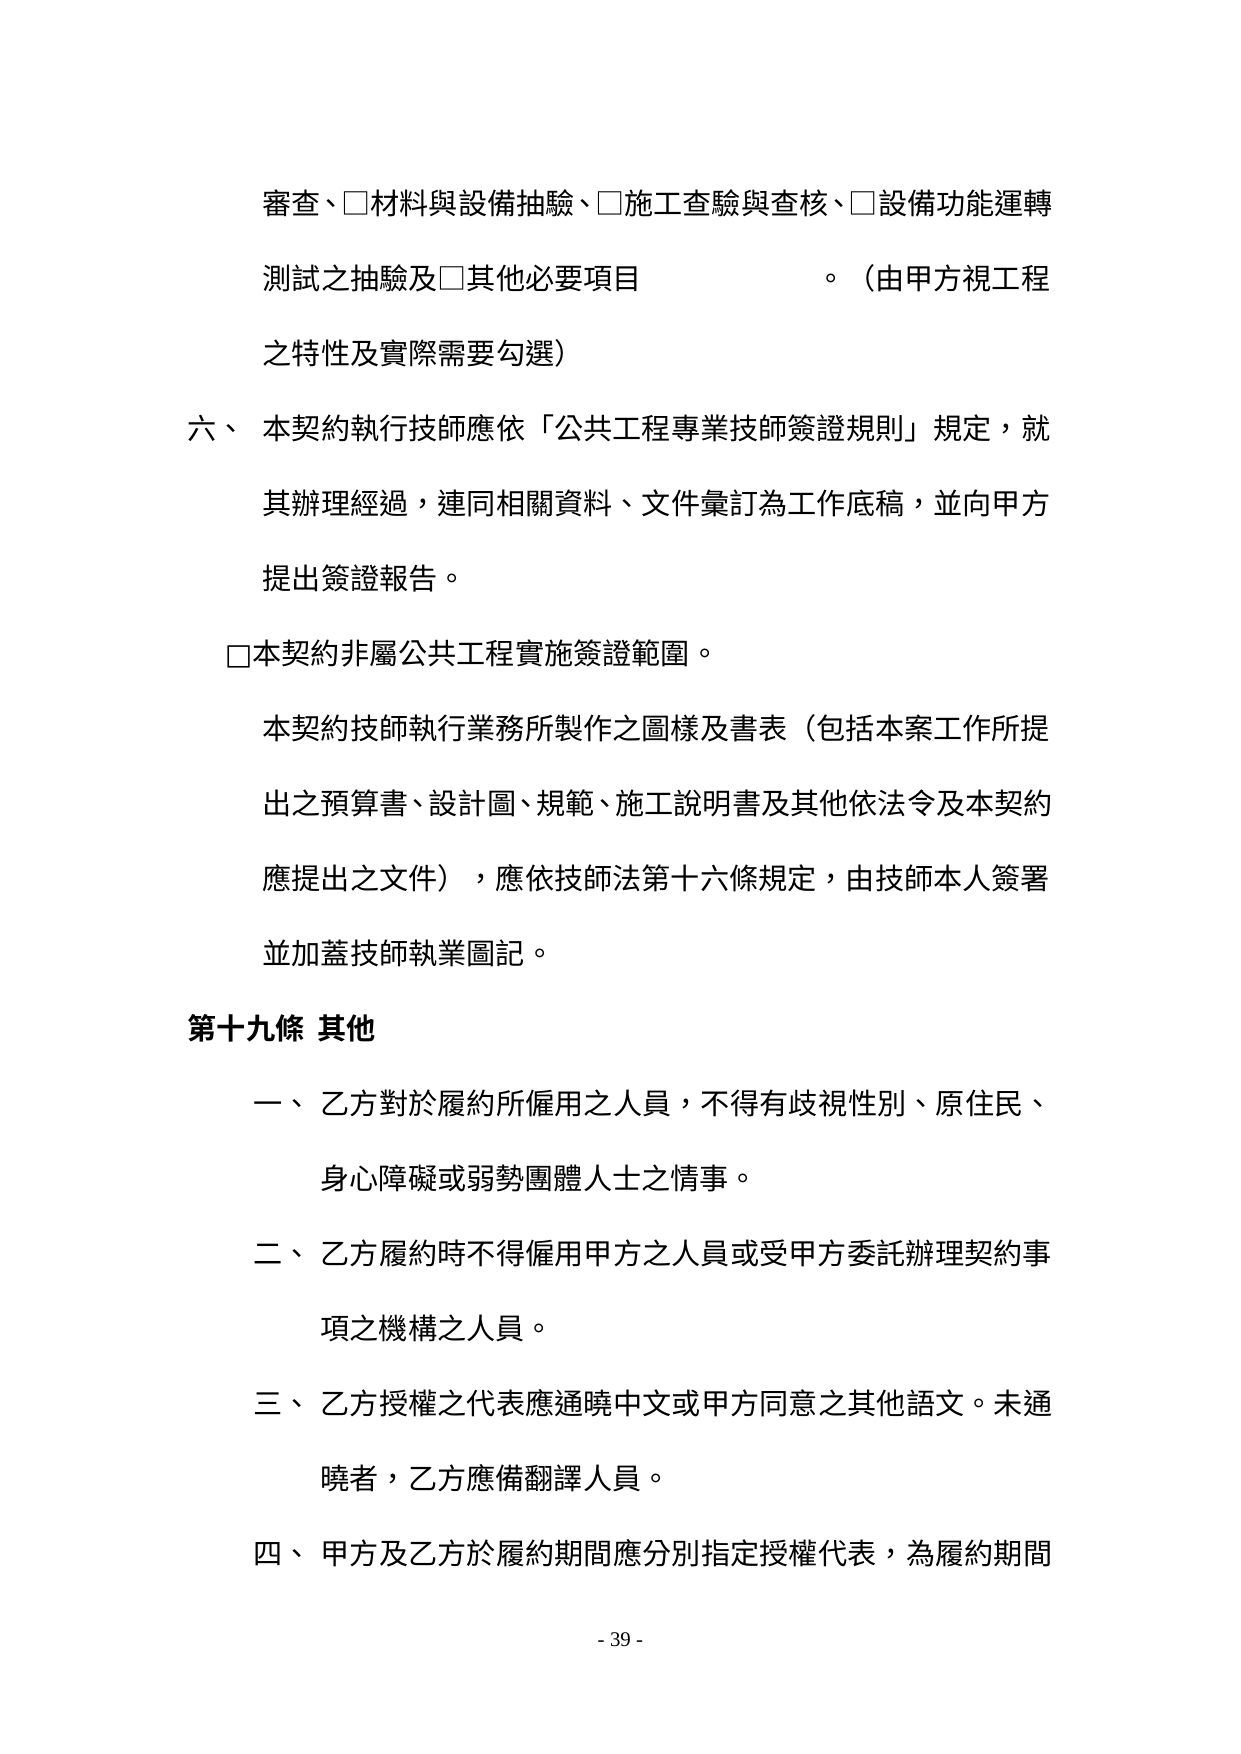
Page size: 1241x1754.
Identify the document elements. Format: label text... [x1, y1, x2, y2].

list 審查、□材料與設備抽驗、□施工查驗與查核、□設備功能運轉測試之抽驗及□其他必要項目 。（由甲方視工程之特性及實際需要勾選） [187, 164, 1053, 389]
list 甲方及乙方於履約期間應分別指定授權代表，為履約期間 [253, 1514, 1053, 1589]
text 本契約技師執行業務所製作之圖樣及書表（包括本案工作所提出之預算書、設計圖、規範、施工說明書及其他依法令及本契約應提出之文件），應依技師法第十六條規定，由技師本人簽署並加蓋技師執業圖記。 [262, 689, 1053, 989]
list 乙方履約時不得僱用甲方之人員或受甲方委託辦理契約事項之機構之人員。 [253, 1214, 1053, 1364]
text □本契約非屬公共工程實施簽證範圍。 [216, 614, 1053, 689]
list 乙方對於履約所僱用之人員，不得有歧視性別、原住民、身心障礙或弱勢團體人士之情事。 [253, 1064, 1053, 1214]
list 本契約執行技師應依「公共工程專業技師簽證規則」規定，就其辦理經過，連同相關資料、文件彙訂為工作底稿，並向甲方提出簽證報告。 [187, 389, 1053, 614]
list 乙方授權之代表應通曉中文或甲方同意之其他語文。未通曉者，乙方應備翻譯人員。 [253, 1364, 1053, 1514]
text 第十九條 其他 [187, 989, 1053, 1064]
